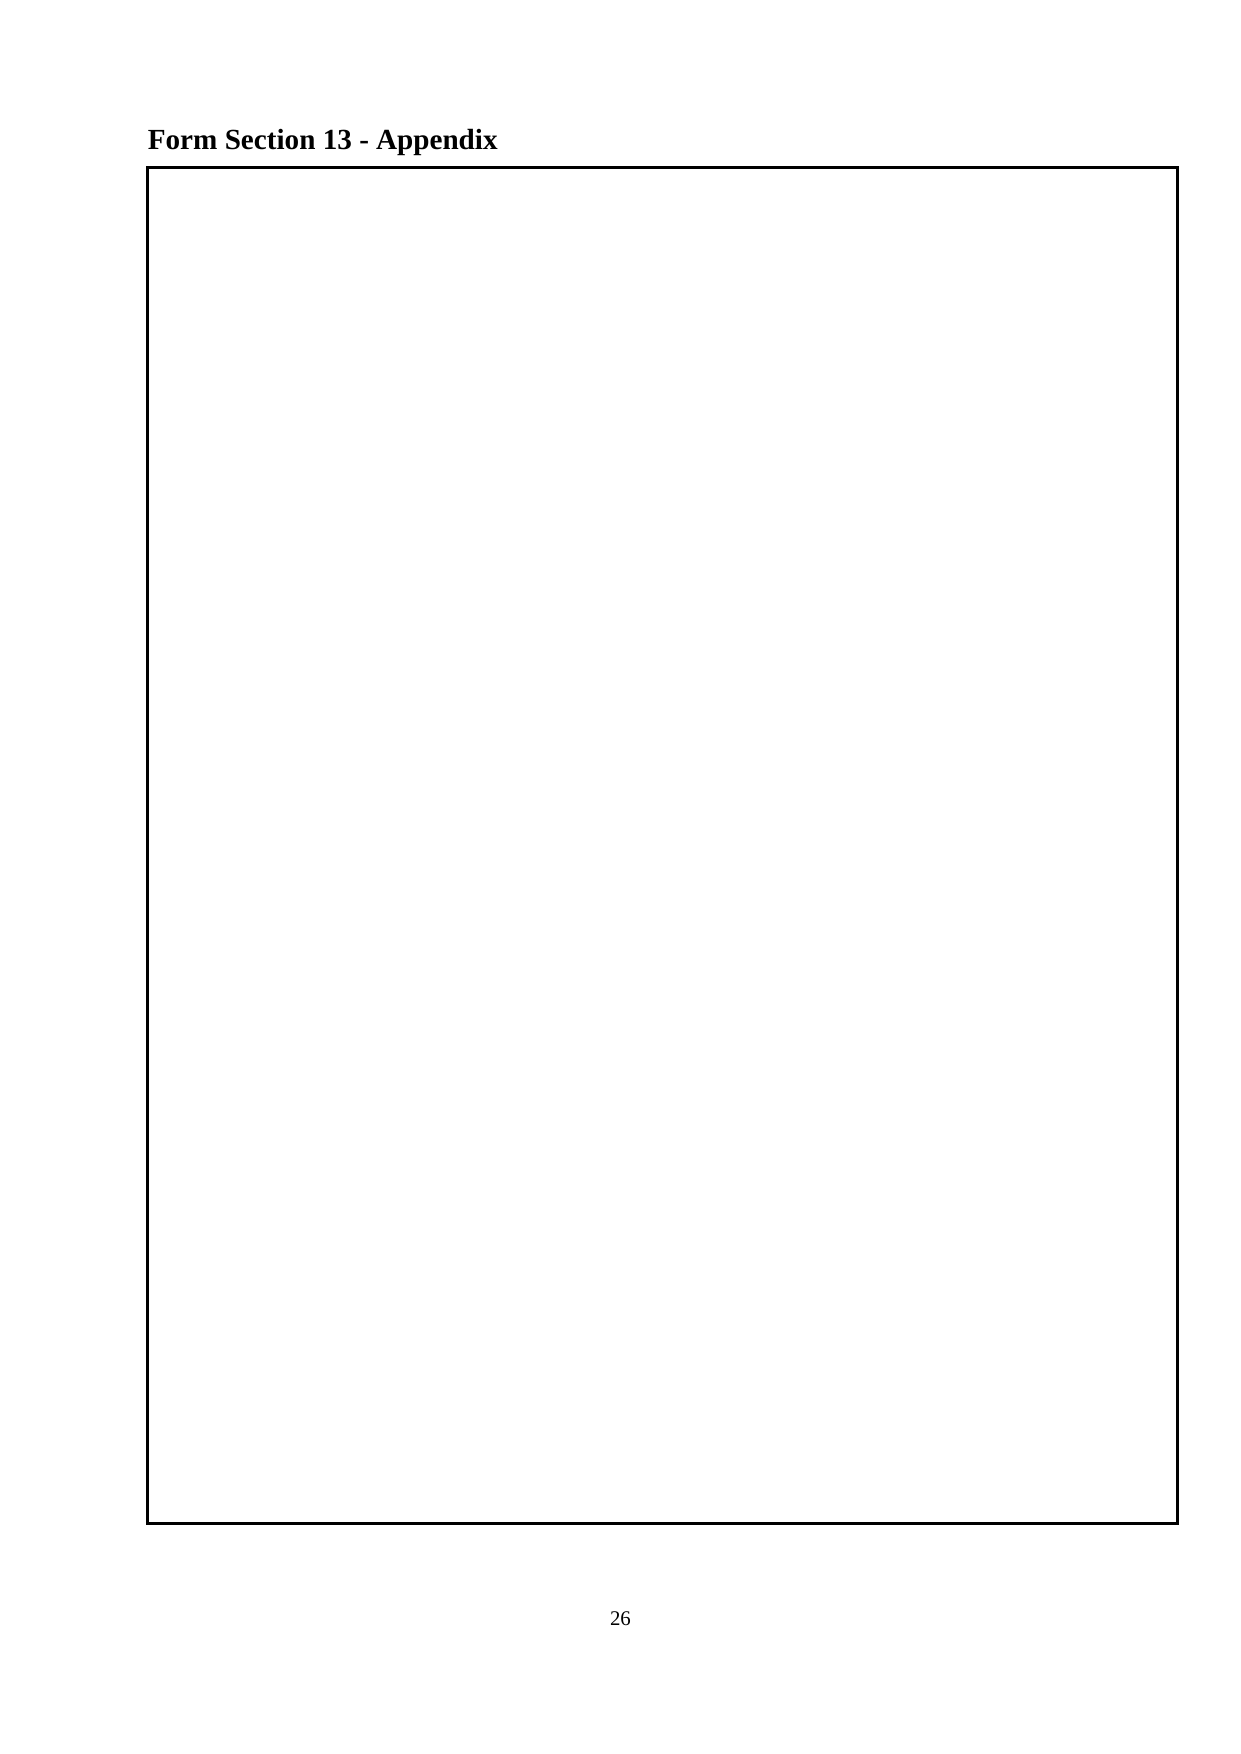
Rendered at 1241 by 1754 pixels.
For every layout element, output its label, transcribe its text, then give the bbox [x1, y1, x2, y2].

text Form Section 13 - Appendix [148, 97, 1092, 160]
table_header [149, 169, 1176, 1522]
